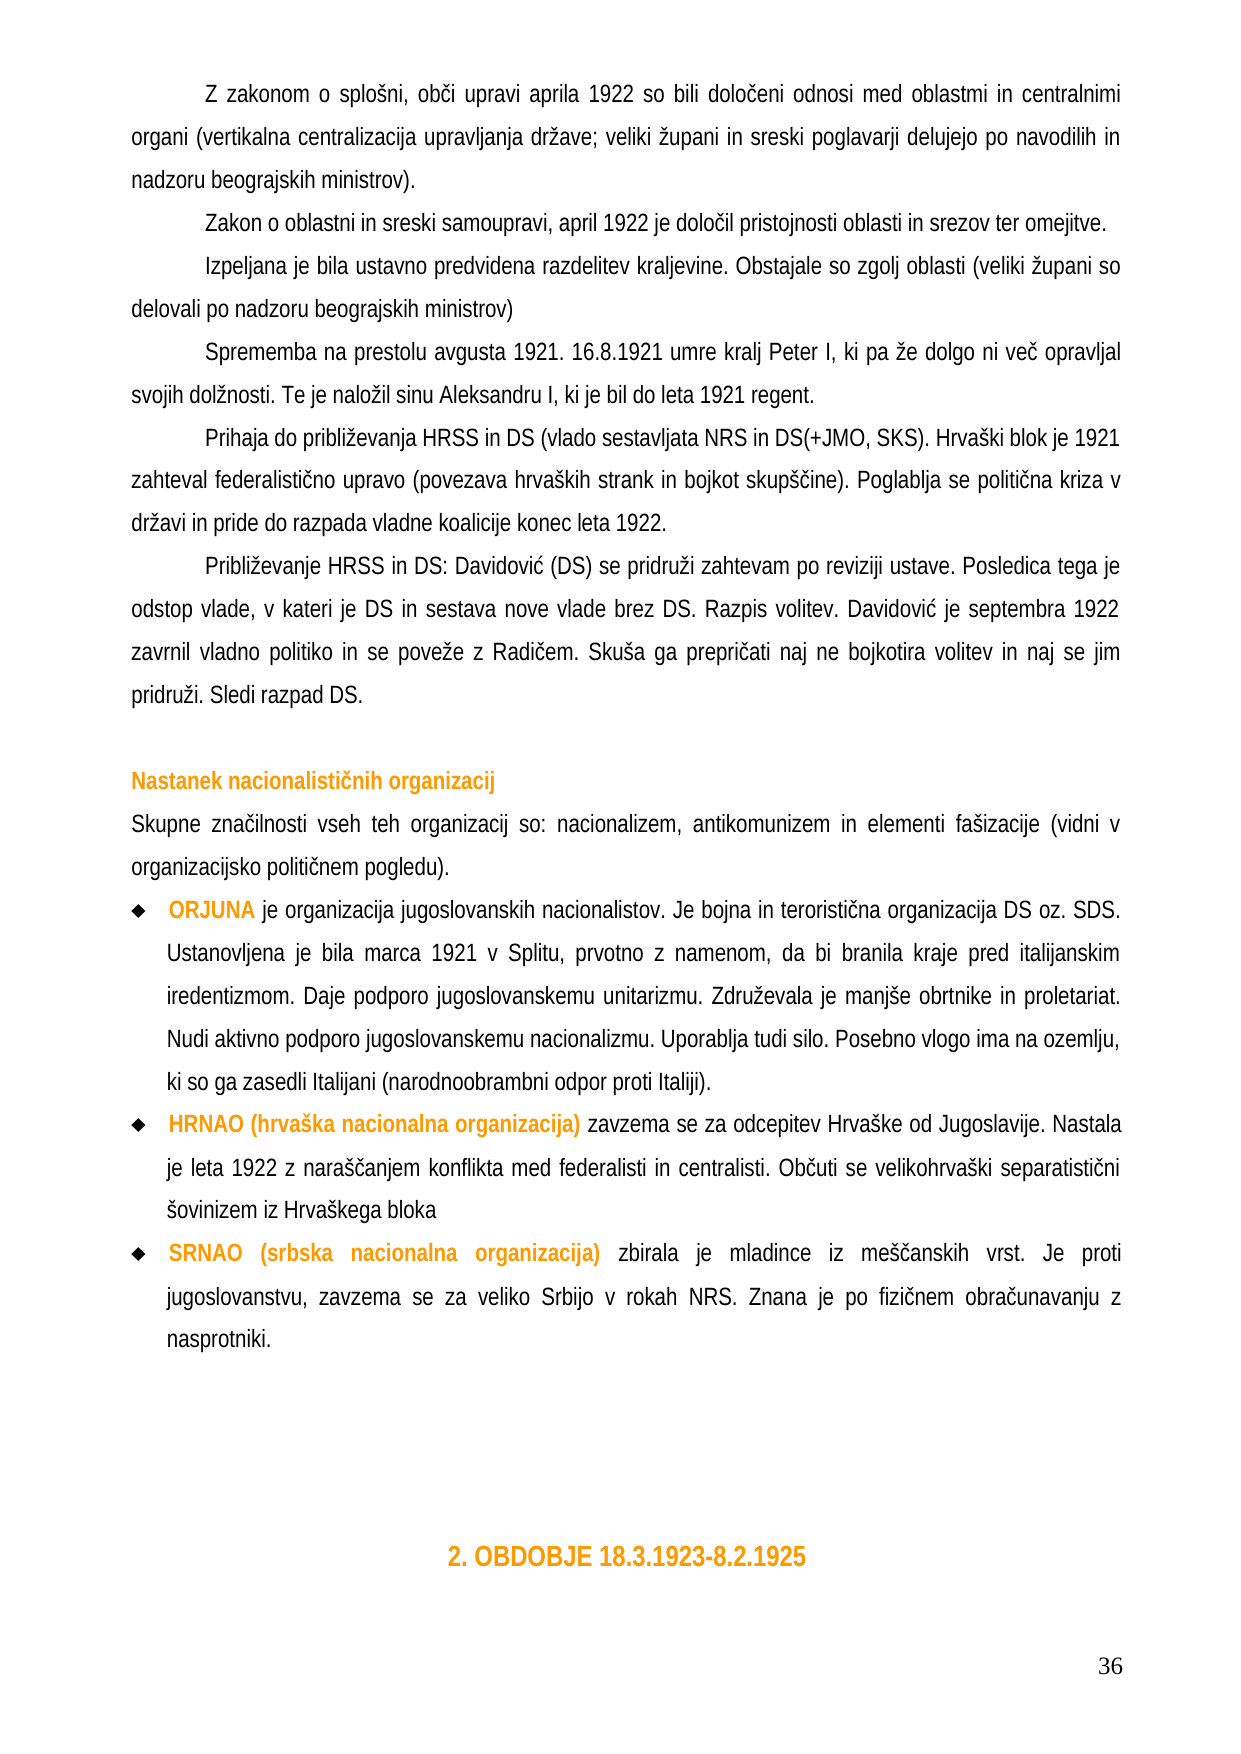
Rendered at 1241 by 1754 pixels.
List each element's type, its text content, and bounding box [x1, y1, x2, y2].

text Nastanek nacionalističnih organizacij [131, 766, 1123, 794]
text Skupne značilnosti vseh teh organizacij so: nacionalizem, antikomunizem in elementi fašizacije (vidni v organizacijsko političnem pogledu). [131, 809, 1123, 880]
list ORJUNA je organizacija jugoslovanskih nacionalistov. Je bojna in teroristična organizacija DS oz. SDS. Ustanovljena je bila marca 1921 v Splitu, prvotno z namenom, da bi branila kraje pred italijanskim iredentizmom. Daje podporo jugoslovanskemu unitarizmu. Združevala je manjše obrtnike in proletariat. Nudi aktivno podporo jugoslovanskemu nacionalizmu. Uporablja tudi silo. Posebno vlogo ima na ozemlju, ki so ga zasedli Italijani (narodnoobrambni odpor proti Italiji). [131, 895, 1123, 1095]
text Prihaja do približevanja HRSS in DS (vlado sestavljata NRS in DS(+JMO, SKS). Hrvaški blok je 1921 zahteval federalistično upravo (povezava hrvaških strank in bojkot skupščine). Poglablja se politična kriza v državi in pride do razpada vladne koalicije konec leta 1922. [131, 423, 1123, 537]
text Zakon o oblastni in sreski samoupravi, april 1922 je določil pristojnosti oblasti in srezov ter omejitve. [131, 208, 1123, 237]
text Sprememba na prestolu avgusta 1921. 16.8.1921 umre kralj Peter I, ki pa že dolgo ni več opravljal svojih dolžnosti. Te je naložil sinu Aleksandru I, ki je bil do leta 1921 regent. [131, 337, 1123, 408]
text Izpeljana je bila ustavno predvidena razdelitev kraljevine. Obstajale so zgolj oblasti (veliki župani so delovali po nadzoru beograjskih ministrov) [131, 251, 1123, 322]
text Približevanje HRSS in DS: Davidović (DS) se pridruži zahtevam po reviziji ustave. Posledica tega je odstop vlade, v kateri je DS in sestava nove vlade brez DS. Razpis volitev. Davidović je septembra 1922 zavrnil vladno politiko in se poveže z Radičem. Skuša ga prepričati naj ne bojkotira volitev in naj se jim pridruži. Sledi razpad DS. [131, 551, 1123, 709]
text Z zakonom o splošni, obči upravi aprila 1922 so bili določeni odnosi med oblastmi in centralnimi organi (vertikalna centralizacija upravljanja države; veliki župani in sreski poglavarji delujejo po navodilih in nadzoru beograjskih ministrov). [131, 79, 1123, 194]
list HRNAO (hrvaška nacionalna organizacija) zavzema se za odcepitev Hrvaške od Jugoslavije. Nastala je leta 1922 z naraščanjem konflikta med federalisti in centralisti. Občuti se velikohrvaški separatistični šovinizem iz Hrvaškega bloka [131, 1109, 1123, 1224]
list SRNAO (srbska nacionalna organizacija) zbirala je mladince iz meščanskih vrst. Je proti jugoslovanstvu, zavzema se za veliko Srbijo v rokah NRS. Znana je po fizičnem obračunavanju z nasprotniki. [131, 1238, 1123, 1353]
text 2. OBDOBJE 18.3.1923-8.2.1925 [131, 1539, 1123, 1572]
